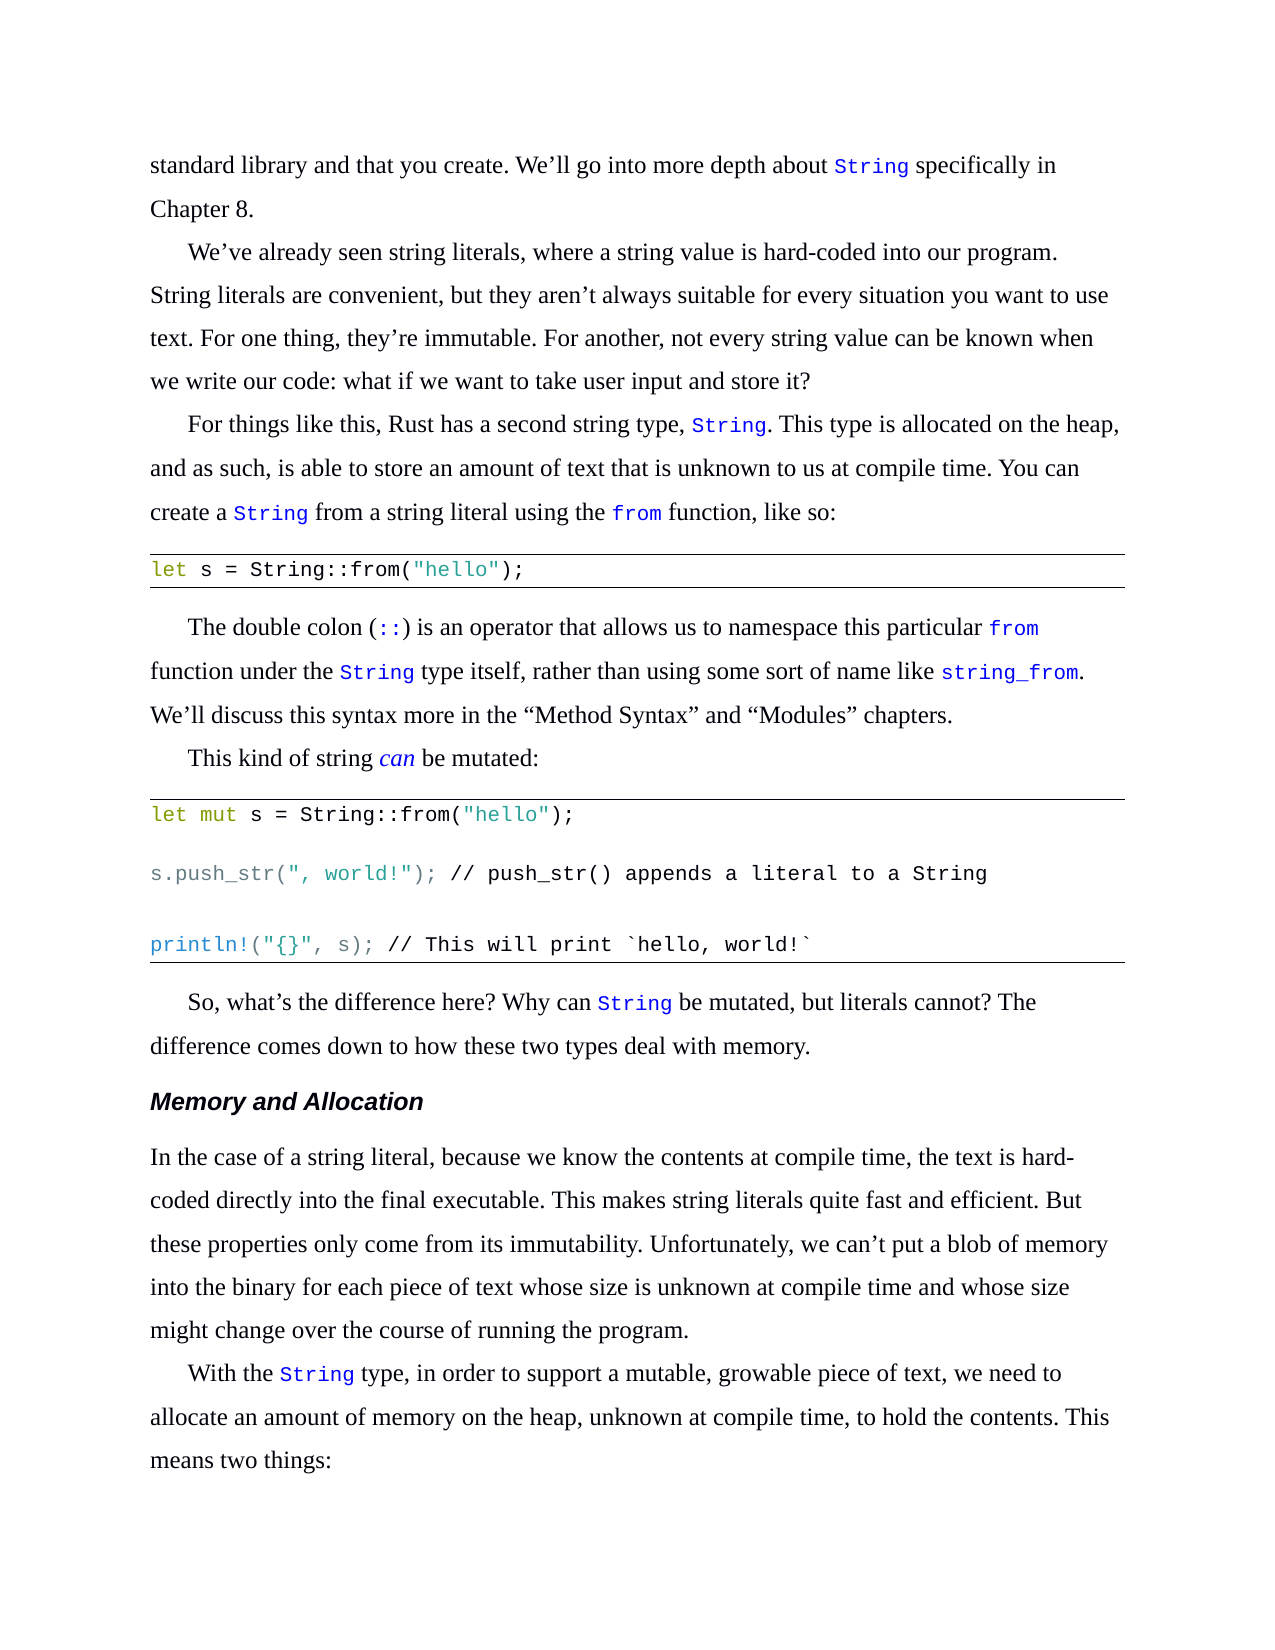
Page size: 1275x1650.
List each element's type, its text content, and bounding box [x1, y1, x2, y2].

text let mut s = String::from("hello"); [150, 800, 1125, 827]
text This kind of string can be mutated: [150, 743, 1125, 772]
text For things like this, Rust has a second string type, String. This type is allocated on the heap, and as such, is able to store an amount of text that is unknown to us at compile time. You can create a String from a string literal using the from function, like so: [150, 409, 1125, 526]
text We’ve already seen string literals, where a string value is hard-coded into our program. String literals are convenient, but they aren’t always suitable for every situation you want to use text. For one thing, they’re immutable. For another, not every string value can be known when we write our code: what if we want to take user input and store it? [150, 237, 1125, 395]
text let s = String::from("hello"); [150, 555, 1125, 587]
text s.push_str(", world!"); // push_str() appends a literal to a String [150, 863, 1125, 887]
text The double colon (::) is an operator that allows us to namespace this particular from function under the String type itself, rather than using some sort of name like string_from. We’ll discuss this syntax more in the “Method Syntax” and “Modules” chapters. [150, 612, 1125, 728]
text Memory and Allocation [150, 1087, 1125, 1116]
text So, what’s the difference here? Why can String be mutated, but literals cannot? The difference comes down to how these two types deal with memory. [150, 987, 1125, 1060]
text With the String type, in order to support a mutable, growable piece of text, we need to allocate an amount of memory on the heap, unknown at compile time, to hold the contents. This means two things: [150, 1358, 1125, 1474]
text standard library and that you create. We’ll go into more depth about String specifically in Chapter 8. [150, 150, 1125, 223]
text println!("{}", s); // This will print `hello, world!` [150, 934, 1125, 962]
text In the case of a string literal, because we know the contents at compile time, the text is hard-coded directly into the final executable. This makes string literals quite fast and efficient. But these properties only come from its immutability. Unfortunately, we can’t put a blob of memory into the binary for each piece of text whose size is unknown at compile time and whose size might change over the course of running the program. [150, 1142, 1125, 1344]
